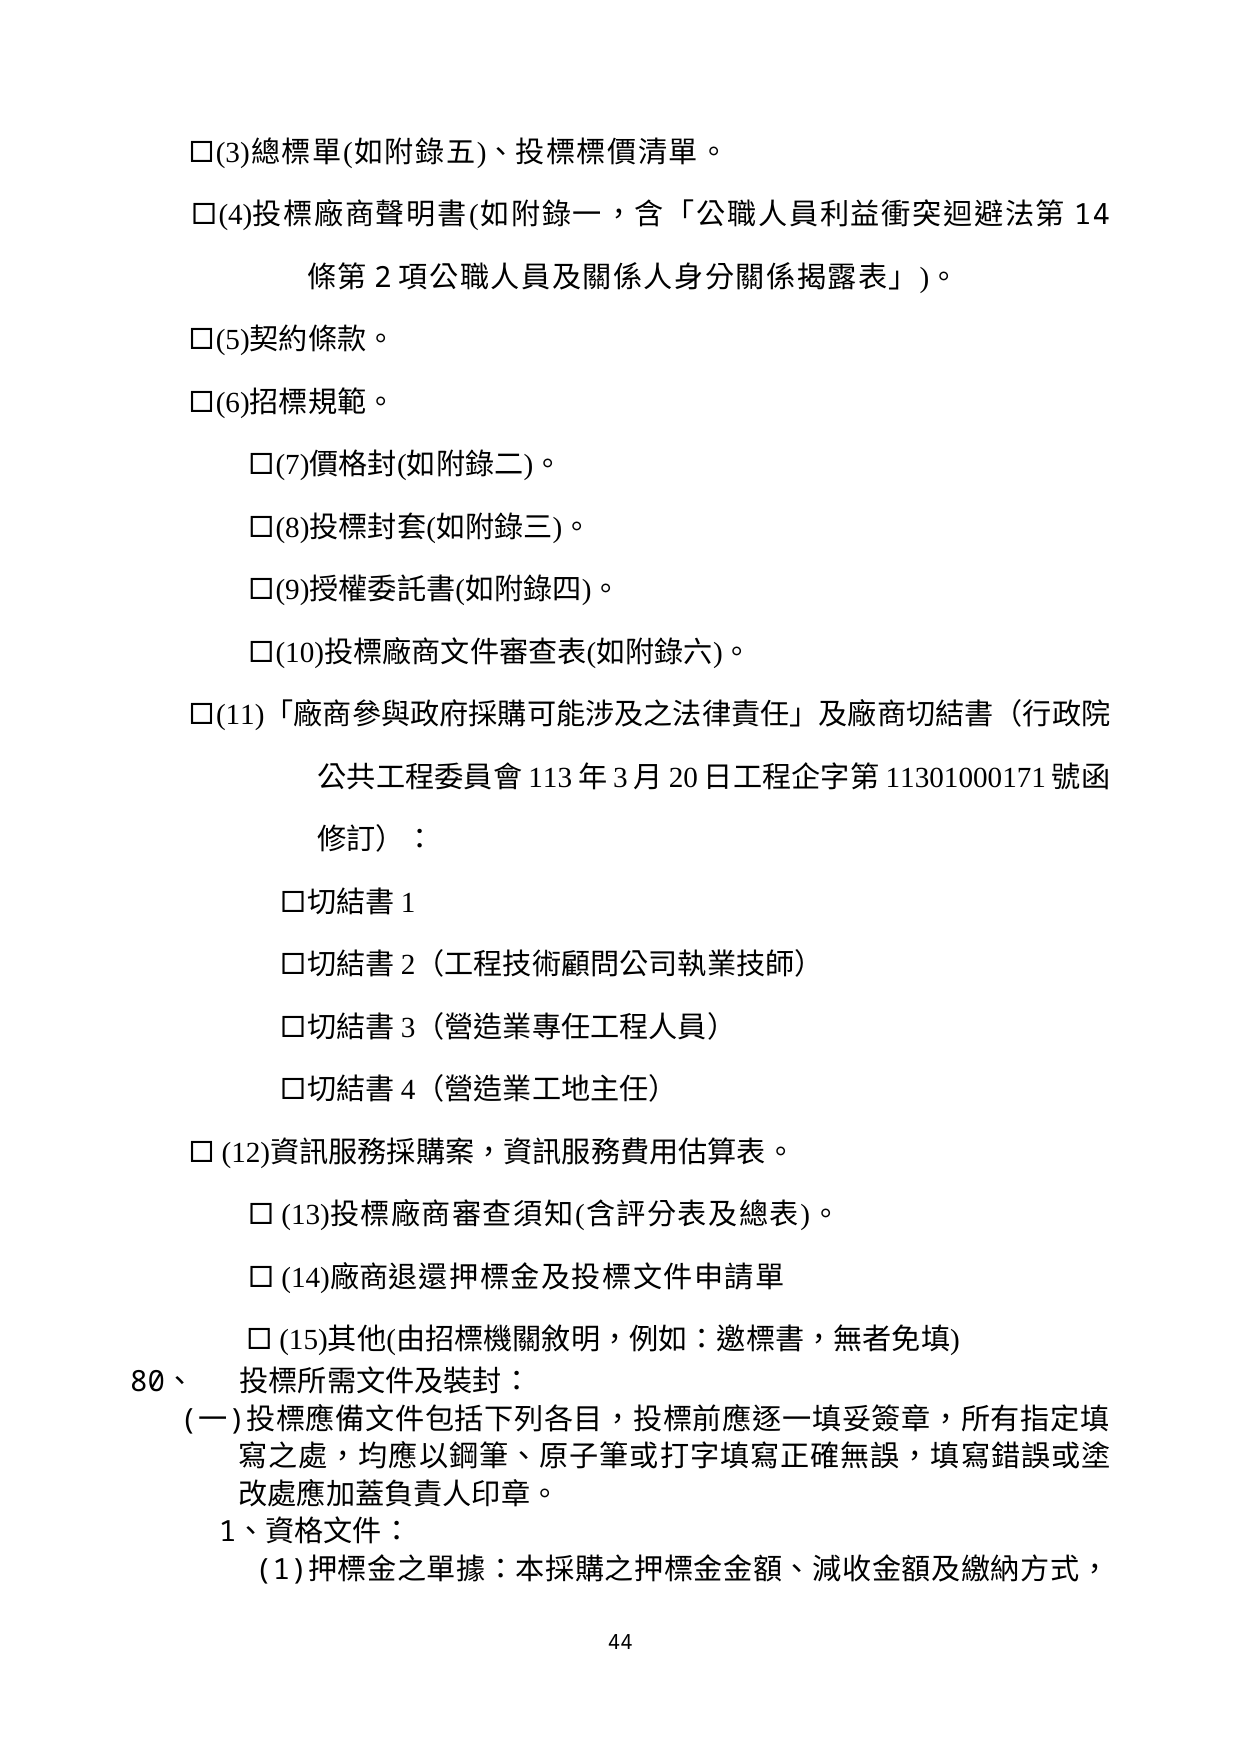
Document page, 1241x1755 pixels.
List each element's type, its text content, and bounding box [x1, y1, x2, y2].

text (8)投標封套(如附錄三)。 [130, 483, 1110, 545]
text (3)總標單(如附錄五)、投標標價清單。 [130, 108, 1110, 170]
text  (12)資訊服務採購案，資訊服務費用估算表。 [130, 1108, 1110, 1170]
text (4)投標廠商聲明書(如附錄一，含「公職人員利益衝突迴避法第14條第2項公職人員及關係人身分關係揭露表」)。 [130, 170, 1110, 295]
text 切結書4（營造業工地主任） [280, 1045, 1110, 1108]
text (5)契約條款。 [130, 295, 1110, 358]
text (7)價格封(如附錄二)。 [130, 420, 1110, 483]
text (6)招標規範。 [130, 358, 1110, 420]
text 切結書2（工程技術顧問公司執業技師） [280, 920, 1110, 983]
text (1)押標金之單據：本採購之押標金金額、減收金額及繳納方式， [255, 1549, 1110, 1587]
text 1、資格文件： [218, 1512, 1110, 1549]
text (一)投標應備文件包括下列各目，投標前應逐一填妥簽章，所有指定填寫之處，均應以鋼筆、原子筆或打字填寫正確無誤，填寫錯誤或塗改處應加蓋負責人印章。 [180, 1399, 1110, 1512]
text  (13)投標廠商審查須知(含評分表及總表)。 [248, 1170, 1110, 1233]
text  (15)其他(由招標機關敘明，例如：邀標書，無者免填) [246, 1295, 1110, 1358]
text 切結書1 [280, 858, 1110, 920]
text (9)授權委託書(如附錄四)。 [130, 545, 1110, 608]
text 切結書3（營造業專任工程人員） [280, 983, 1110, 1045]
list 投標所需文件及裝封： [130, 1358, 1110, 1399]
text (11)「廠商參與政府採購可能涉及之法律責任」及廠商切結書（行政院公共工程委員會113年3月20日工程企字第11301000171號函修訂）： [130, 670, 1110, 858]
text (10)投標廠商文件審查表(如附錄六)。 [130, 608, 1110, 670]
text  (14)廠商退還押標金及投標文件申請單 [248, 1233, 1110, 1295]
